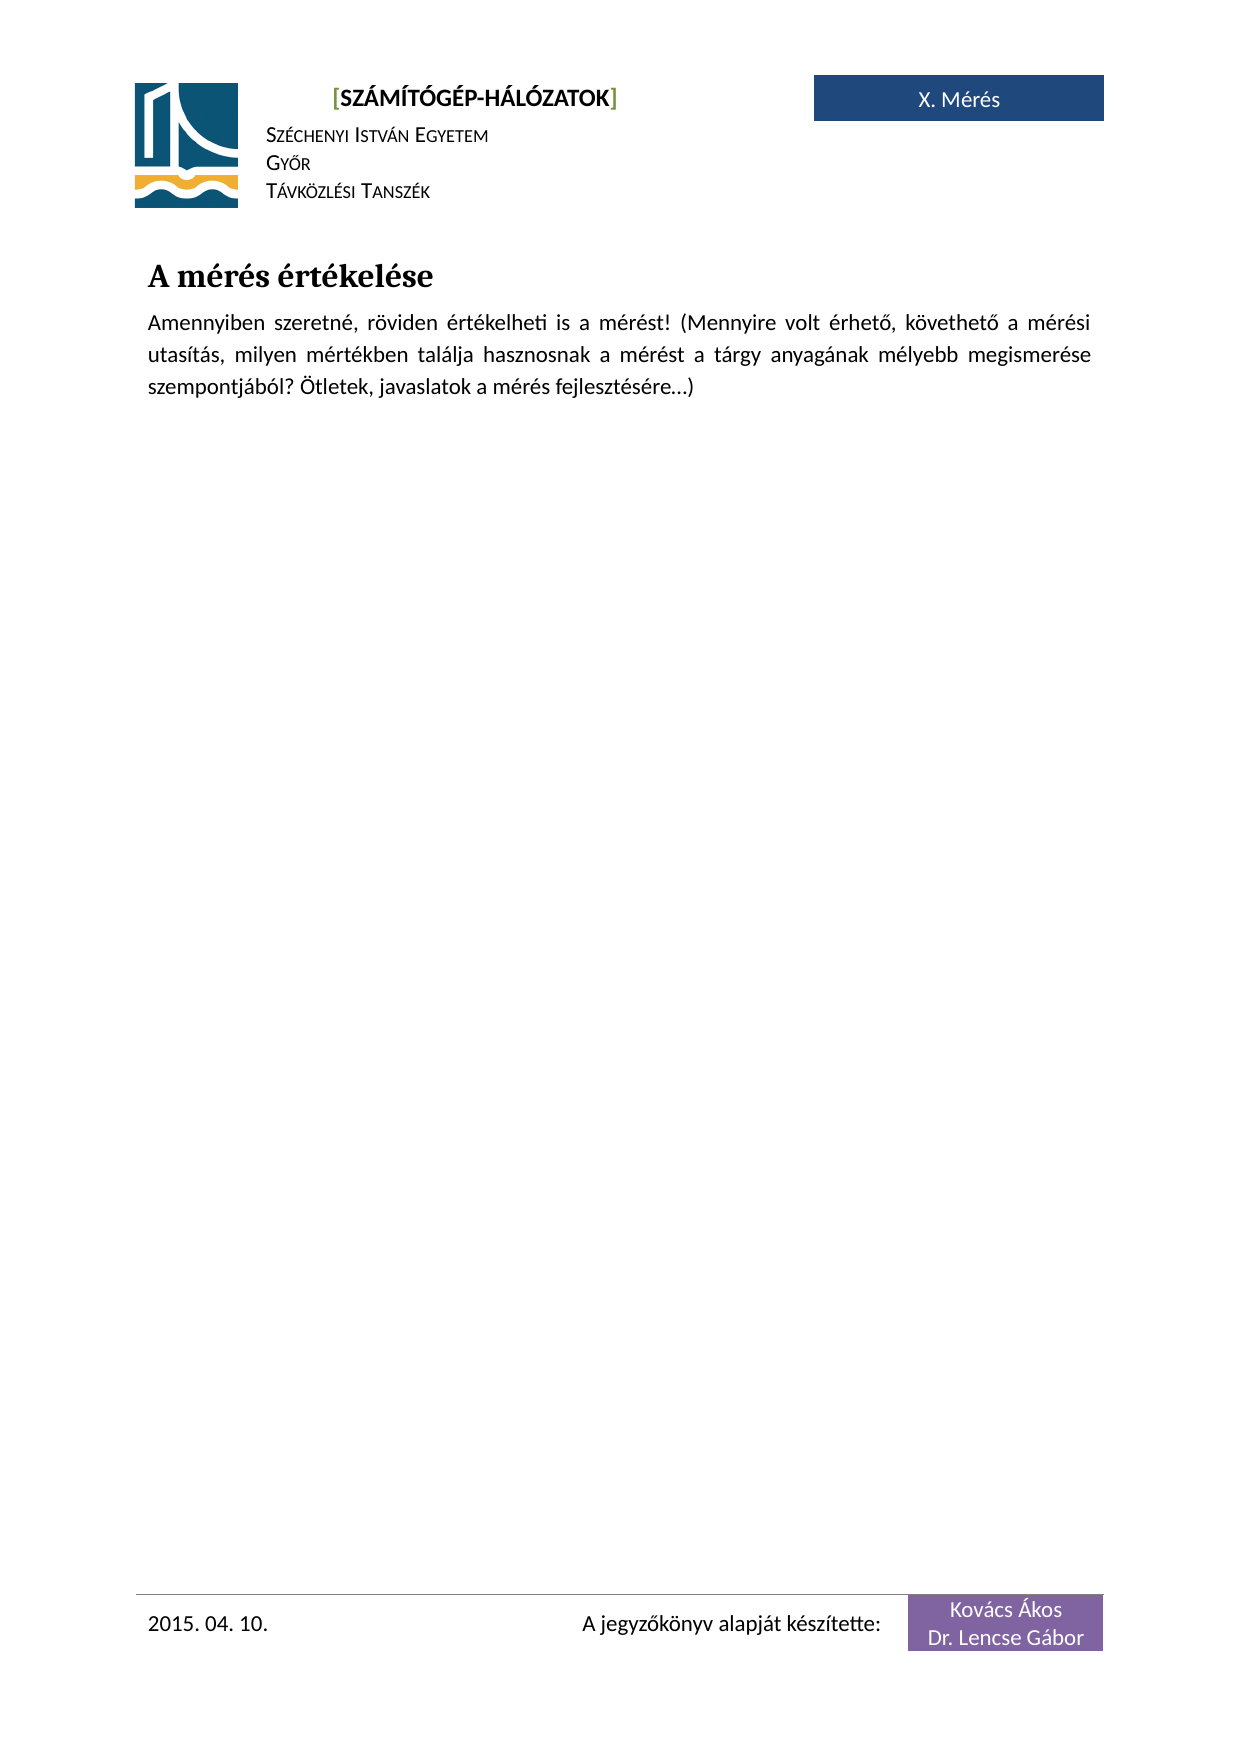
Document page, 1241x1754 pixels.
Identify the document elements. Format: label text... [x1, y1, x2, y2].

picture [134, 83, 238, 208]
text A mérés értékelése [148, 258, 1092, 296]
text Amennyiben szeretné, röviden értékelheti is a mérést! (Mennyire volt érhető, követhető a mérési utasítás, milyen mértékben találja hasznosnak a mérést a tárgy anyagának mélyebb megismerése szempontjából? Ötletek, javaslatok a mérés fejlesztésére…) [148, 308, 1092, 400]
